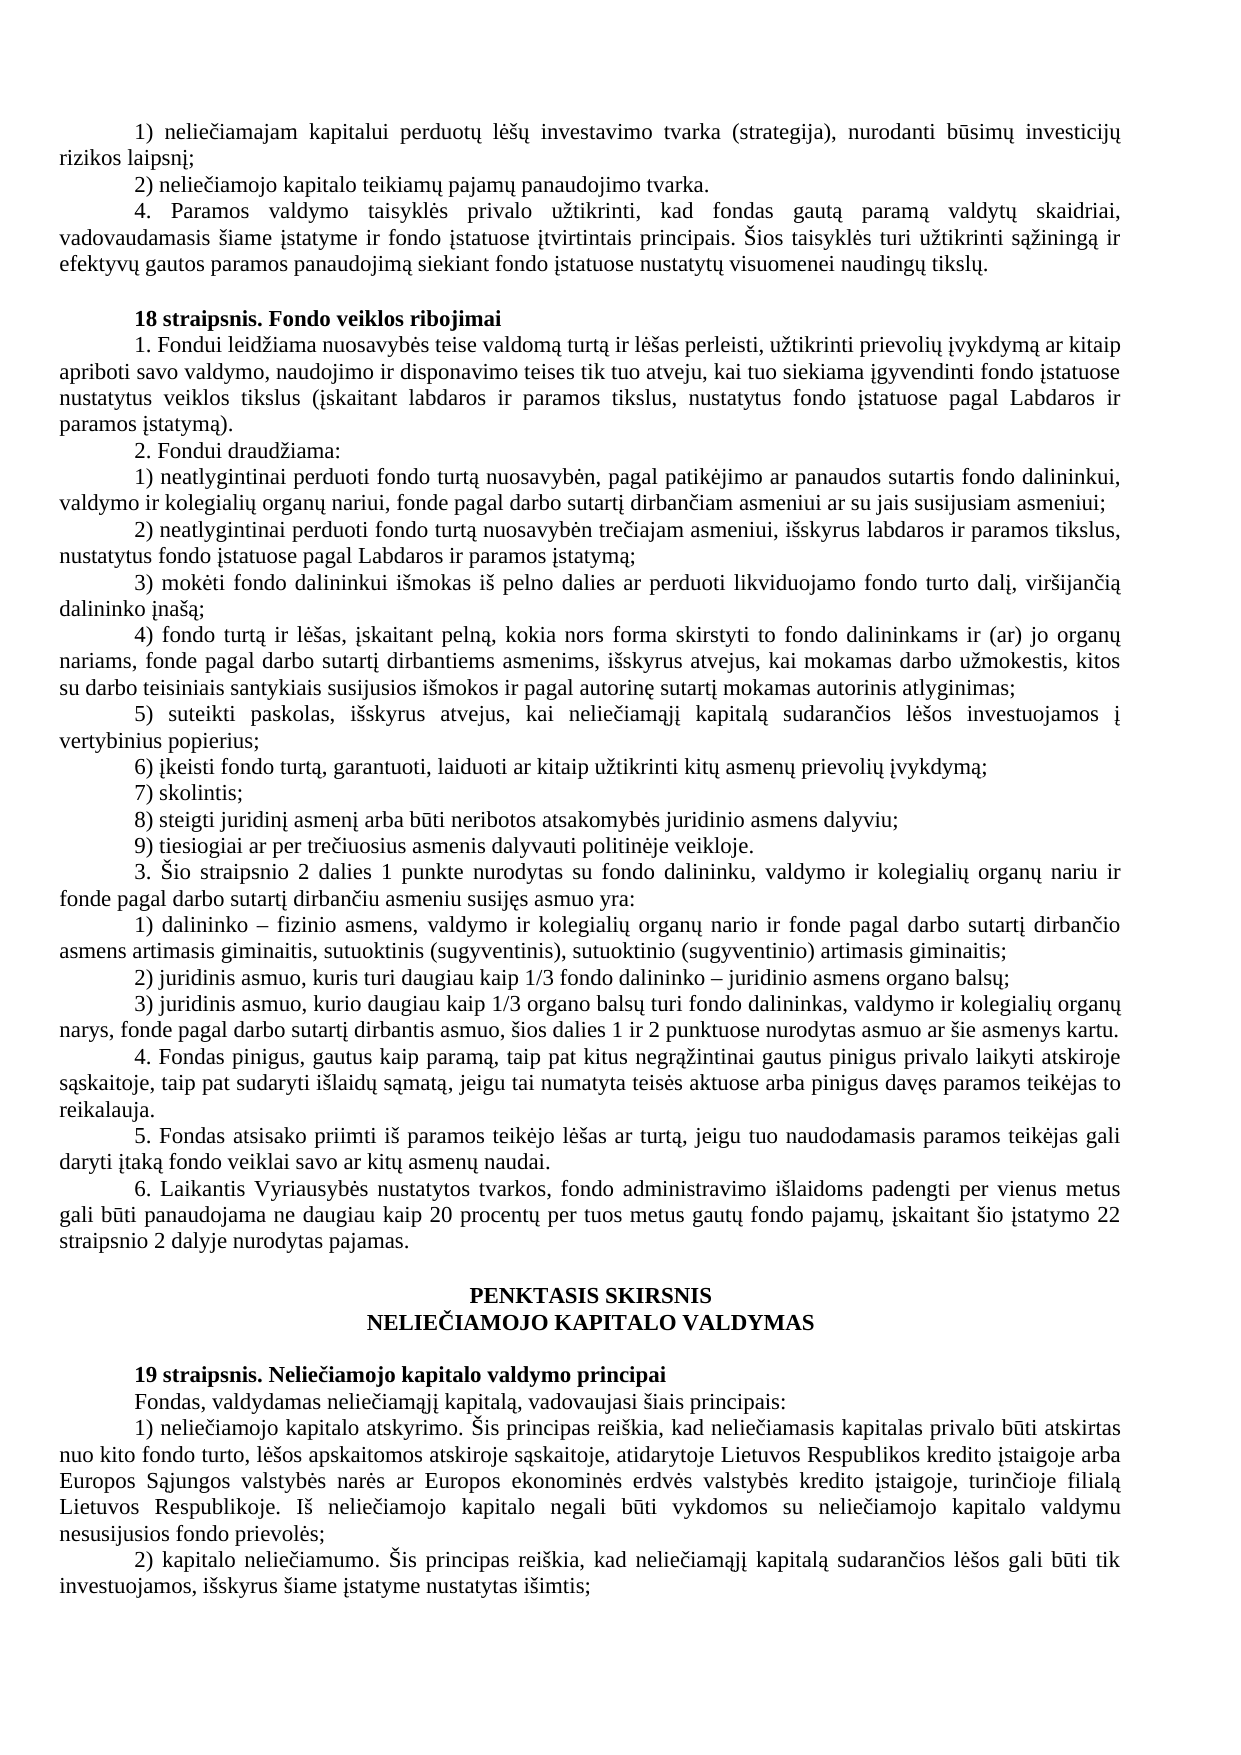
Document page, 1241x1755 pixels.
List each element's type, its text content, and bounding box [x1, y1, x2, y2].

text 2) neatlygintinai perduoti fondo turtą nuosavybėn trečiajam asmeniui, išskyrus labdaros ir paramos tikslus, nustatytus fondo įstatuose pagal Labdaros ir paramos įstatymą; [59, 516, 1122, 568]
text 18 straipsnis. Fondo veiklos ribojimai [59, 305, 1122, 331]
text 5. Fondas atsisako priimti iš paramos teikėjo lėšas ar turtą, jeigu tuo naudodamasis paramos teikėjas gali daryti įtaką fondo veiklai savo ar kitų asmenų naudai. [59, 1122, 1122, 1175]
text 2. Fondui draudžiama: [59, 437, 1122, 463]
text 19 straipsnis. Neliečiamojo kapitalo valdymo principai [59, 1362, 1122, 1388]
text Fondas, valdydamas neliečiamąjį kapitalą, vadovaujasi šiais principais: [59, 1388, 1122, 1414]
text 4. Fondas pinigus, gautus kaip paramą, taip pat kitus negrąžintinai gautus pinigus privalo laikyti atskiroje sąskaitoje, taip pat sudaryti išlaidų sąmatą, jeigu tai numatyta teisės aktuose arba pinigus davęs paramos teikėjas to reikalauja. [59, 1043, 1122, 1122]
text 6) įkeisti fondo turtą, garantuoti, laiduoti ar kitaip užtikrinti kitų asmenų prievolių įvykdymą; [59, 753, 1122, 779]
text 4. Paramos valdymo taisyklės privalo užtikrinti, kad fondas gautą paramą valdytų skaidriai, vadovaudamasis šiame įstatyme ir fondo įstatuose įtvirtintais principais. Šios taisyklės turi užtikrinti sąžiningą ir efektyvų gautos paramos panaudojimą siekiant fondo įstatuose nustatytų visuomenei naudingų tikslų. [59, 197, 1122, 276]
text 3) juridinis asmuo, kurio daugiau kaip 1/3 organo balsų turi fondo dalininkas, valdymo ir kolegialių organų narys, fonde pagal darbo sutartį dirbantis asmuo, šios dalies 1 ir 2 punktuose nurodytas asmuo ar šie asmenys kartu. [59, 990, 1122, 1043]
text 1) neliečiamojo kapitalo atskyrimo. Šis principas reiškia, kad neliečiamasis kapitalas privalo būti atskirtas nuo kito fondo turto, lėšos apskaitomos atskiroje sąskaitoje, atidarytoje Lietuvos Respublikos kredito įstaigoje arba Europos Sąjungos valstybės narės ar Europos ekonominės erdvės valstybės kredito įstaigoje, turinčioje filialą Lietuvos Respublikoje. Iš neliečiamojo kapitalo negali būti vykdomos su neliečiamojo kapitalo valdymu nesusijusios fondo prievolės; [59, 1414, 1122, 1546]
text NELIEČIAMOJO KAPITALO VALDYMAS [59, 1309, 1122, 1335]
text 1. Fondui leidžiama nuosavybės teise valdomą turtą ir lėšas perleisti, užtikrinti prievolių įvykdymą ar kitaip apriboti savo valdymo, naudojimo ir disponavimo teises tik tuo atveju, kai tuo siekiama įgyvendinti fondo įstatuose nustatytus veiklos tikslus (įskaitant labdaros ir paramos tikslus, nustatytus fondo įstatuose pagal Labdaros ir paramos įstatymą). [59, 331, 1122, 437]
text 1) neliečiamajam kapitalui perduotų lėšų investavimo tvarka (strategija), nurodanti būsimų investicijų rizikos laipsnį; [59, 118, 1122, 171]
text PENKTASIS SKIRSNIS [59, 1282, 1122, 1309]
text 7) skolintis; [59, 779, 1122, 806]
text 2) neliečiamojo kapitalo teikiamų pajamų panaudojimo tvarka. [59, 171, 1122, 197]
text 5) suteikti paskolas, išskyrus atvejus, kai neliečiamąjį kapitalą sudarančios lėšos investuojamos į vertybinius popierius; [59, 700, 1122, 753]
text 8) steigti juridinį asmenį arba būti neribotos atsakomybės juridinio asmens dalyviu; [59, 806, 1122, 832]
text 9) tiesiogiai ar per trečiuosius asmenis dalyvauti politinėje veikloje. [59, 832, 1122, 858]
text 1) dalininko – fizinio asmens, valdymo ir kolegialių organų nario ir fonde pagal darbo sutartį dirbančio asmens artimasis giminaitis, sutuoktinis (sugyventinis), sutuoktinio (sugyventinio) artimasis giminaitis; [59, 911, 1122, 964]
text 3) mokėti fondo dalininkui išmokas iš pelno dalies ar perduoti likviduojamo fondo turto dalį, viršijančią dalininko įnašą; [59, 568, 1122, 621]
text 6. Laikantis Vyriausybės nustatytos tvarkos, fondo administravimo išlaidoms padengti per vienus metus gali būti panaudojama ne daugiau kaip 20 procentų per tuos metus gautų fondo pajamų, įskaitant šio įstatymo 22 straipsnio 2 dalyje nurodytas pajamas. [59, 1175, 1122, 1254]
text 2) kapitalo neliečiamumo. Šis principas reiškia, kad neliečiamąjį kapitalą sudarančios lėšos gali būti tik investuojamos, išskyrus šiame įstatyme nustatytas išimtis; [59, 1546, 1122, 1599]
text 2) juridinis asmuo, kuris turi daugiau kaip 1/3 fondo dalininko – juridinio asmens organo balsų; [59, 964, 1122, 990]
text 4) fondo turtą ir lėšas, įskaitant pelną, kokia nors forma skirstyti to fondo dalininkams ir (ar) jo organų nariams, fonde pagal darbo sutartį dirbantiems asmenims, išskyrus atvejus, kai mokamas darbo užmokestis, kitos su darbo teisiniais santykiais susijusios išmokos ir pagal autorinę sutartį mokamas autorinis atlyginimas; [59, 621, 1122, 700]
text 1) neatlygintinai perduoti fondo turtą nuosavybėn, pagal patikėjimo ar panaudos sutartis fondo dalininkui, valdymo ir kolegialių organų nariui, fonde pagal darbo sutartį dirbančiam asmeniui ar su jais susijusiam asmeniui; [59, 463, 1122, 516]
text 3. Šio straipsnio 2 dalies 1 punkte nurodytas su fondo dalininku, valdymo ir kolegialių organų nariu ir fonde pagal darbo sutartį dirbančiu asmeniu susijęs asmuo yra: [59, 858, 1122, 911]
